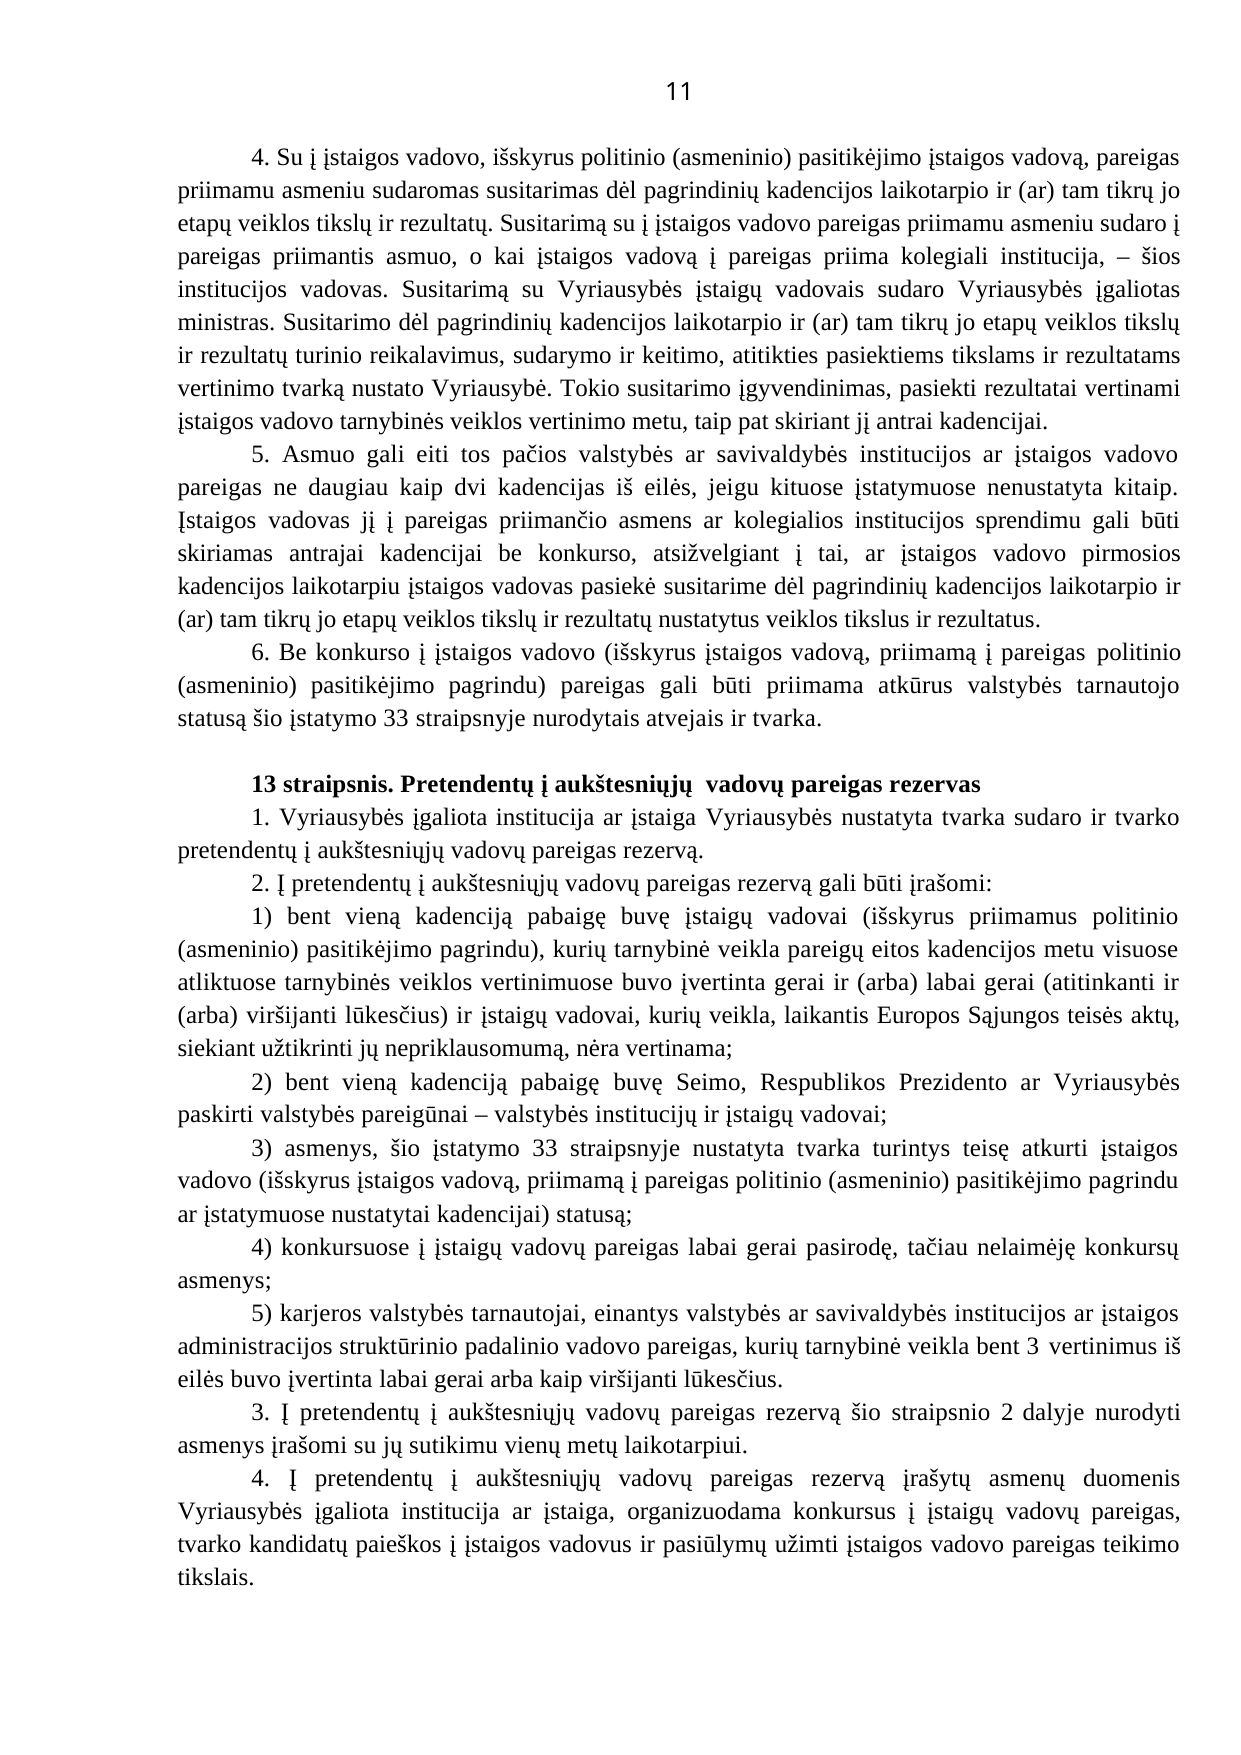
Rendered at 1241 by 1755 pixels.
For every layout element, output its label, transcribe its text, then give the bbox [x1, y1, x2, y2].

text 3. Į pretendentų į aukštesniųjų vadovų pareigas rezervą šio straipsnio 2 dalyje nurodyti asmenys įrašomi su jų sutikimu vienų metų laikotarpiui. [177, 1397, 1181, 1458]
text 2. Į pretendentų į aukštesniųjų vadovų pareigas rezervą gali būti įrašomi: [177, 868, 1181, 897]
text 13 straipsnis. Pretendentų į aukštesniųjų vadovų pareigas rezervas [177, 769, 1181, 798]
text 1. Vyriausybės įgaliota institucija ar įstaiga Vyriausybės nustatyta tvarka sudaro ir tvarko pretendentų į aukštesniųjų vadovų pareigas rezervą. [177, 802, 1181, 864]
text 5. Asmuo gali eiti tos pačios valstybės ar savivaldybės institucijos ar įstaigos vadovo pareigas ne daugiau kaip dvi kadencijas iš eilės, jeigu kituose įstatymuose nenustatyta kitaip. Įstaigos vadovas jį į pareigas priimančio asmens ar kolegialios institucijos sprendimu gali būti skiriamas antrajai kadencijai be konkurso, atsižvelgiant į tai, ar įstaigos vadovo pirmosios kadencijos laikotarpiu įstaigos vadovas pasiekė susitarime dėl pagrindinių kadencijos laikotarpio ir (ar) tam tikrų jo etapų veiklos tikslų ir rezultatų nustatytus veiklos tikslus ir rezultatus. [177, 439, 1181, 633]
text 2) bent vieną kadenciją pabaigę buvę Seimo, Respublikos Prezidento ar Vyriausybės paskirti valstybės pareigūnai – valstybės institucijų ir įstaigų vadovai; [177, 1067, 1181, 1128]
text 4) konkursuose į įstaigų vadovų pareigas labai gerai pasirodę, tačiau nelaimėję konkursų asmenys; [177, 1232, 1181, 1293]
text 3) asmenys, šio įstatymo 33 straipsnyje nustatyta tvarka turintys teisę atkurti įstaigos vadovo (išskyrus įstaigos vadovą, priimamą į pareigas politinio (asmeninio) pasitikėjimo pagrindu ar įstatymuose nustatytai kadencijai) statusą; [177, 1133, 1181, 1227]
text 6. Be konkurso į įstaigos vadovo (išskyrus įstaigos vadovą, priimamą į pareigas politinio (asmeninio) pasitikėjimo pagrindu) pareigas gali būti priimama atkūrus valstybės tarnautojo statusą šio įstatymo 33 straipsnyje nurodytais atvejais ir tvarka. [177, 637, 1181, 732]
text 5) karjeros valstybės tarnautojai, einantys valstybės ar savivaldybės institucijos ar įstaigos administracijos struktūrinio padalinio vadovo pareigas, kurių tarnybinė veikla bent 3 vertinimus iš eilės buvo įvertinta labai gerai arba kaip viršijanti lūkesčius. [177, 1298, 1181, 1392]
text 4. Su į įstaigos vadovo, išskyrus politinio (asmeninio) pasitikėjimo įstaigos vadovą, pareigas priimamu asmeniu sudaromas susitarimas dėl pagrindinių kadencijos laikotarpio ir (ar) tam tikrų jo etapų veiklos tikslų ir rezultatų. Susitarimą su į įstaigos vadovo pareigas priimamu asmeniu sudaro į pareigas priimantis asmuo, o kai įstaigos vadovą į pareigas priima kolegiali institucija, – šios institucijos vadovas. Susitarimą su Vyriausybės įstaigų vadovais sudaro Vyriausybės įgaliotas ministras. Susitarimo dėl pagrindinių kadencijos laikotarpio ir (ar) tam tikrų jo etapų veiklos tikslų ir rezultatų turinio reikalavimus, sudarymo ir keitimo, atitikties pasiektiems tikslams ir rezultatams vertinimo tvarką nustato Vyriausybė. Tokio susitarimo įgyvendinimas, pasiekti rezultatai vertinami įstaigos vadovo tarnybinės veiklos vertinimo metu, taip pat skiriant jį antrai kadencijai. [177, 142, 1181, 435]
text 1) bent vieną kadenciją pabaigę buvę įstaigų vadovai (išskyrus priimamus politinio (asmeninio) pasitikėjimo pagrindu), kurių tarnybinė veikla pareigų eitos kadencijos metu visuose atliktuose tarnybinės veiklos vertinimuose buvo įvertinta gerai ir (arba) labai gerai (atitinkanti ir (arba) viršijanti lūkesčius) ir įstaigų vadovai, kurių veikla, laikantis Europos Sąjungos teisės aktų, siekiant užtikrinti jų nepriklausomumą, nėra vertinama; [177, 901, 1181, 1062]
text 4. Į pretendentų į aukštesniųjų vadovų pareigas rezervą įrašytų asmenų duomenis Vyriausybės įgaliota institucija ar įstaiga, organizuodama konkursus į įstaigų vadovų pareigas, tvarko kandidatų paieškos į įstaigos vadovus ir pasiūlymų užimti įstaigos vadovo pareigas teikimo tikslais. [177, 1463, 1181, 1591]
